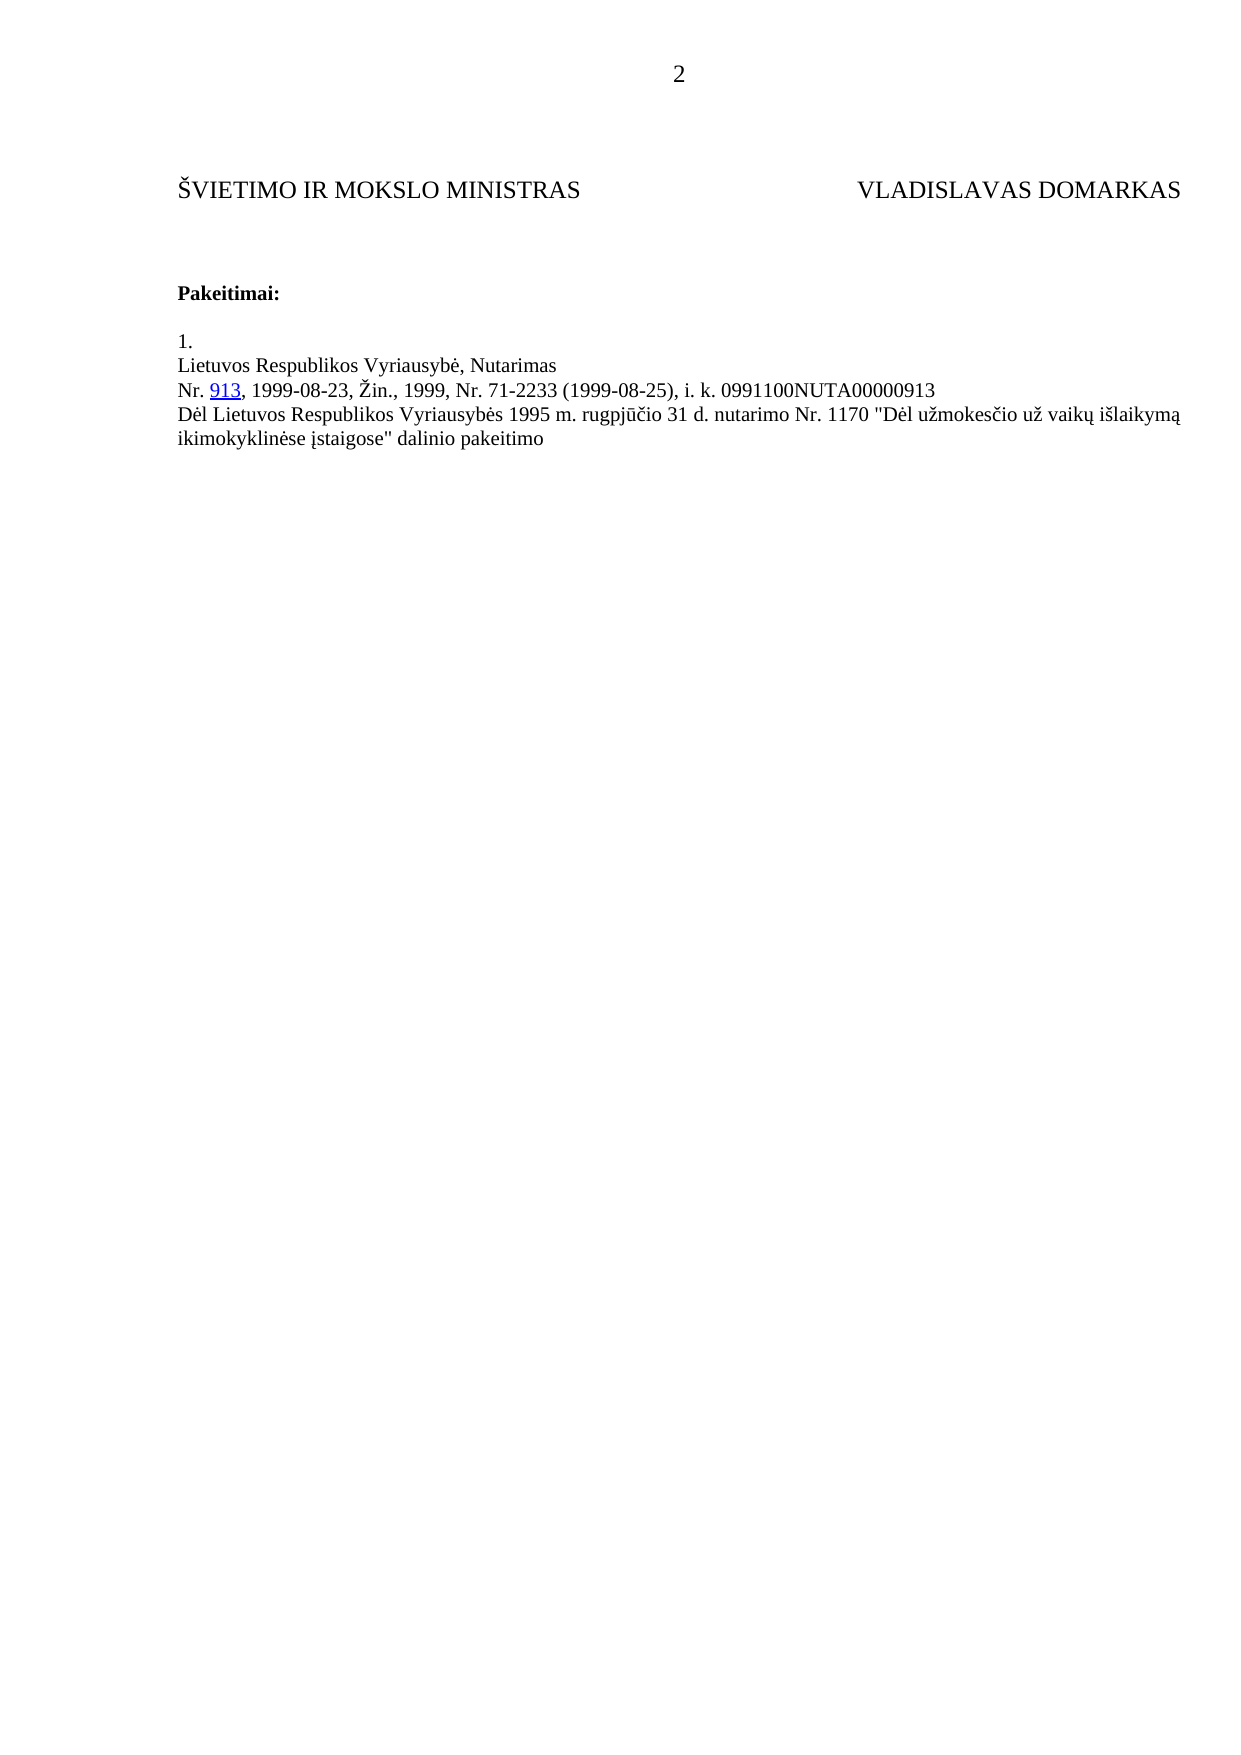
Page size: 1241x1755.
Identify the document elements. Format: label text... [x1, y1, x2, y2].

text Pakeitimai: [177, 281, 1181, 305]
text Nr. 913, 1999-08-23, Žin., 1999, Nr. 71-2233 (1999-08-25), i. k. 0991100NUTA00000913 [177, 377, 1181, 402]
text Dėl Lietuvos Respublikos Vyriausybės 1995 m. rugpjūčio 31 d. nutarimo Nr. 1170 "Dėl užmokesčio už vaikų išlaikymą ikimokyklinėse įstaigose" dalinio pakeitimo [177, 402, 1181, 450]
text 1. [177, 329, 1181, 353]
text Lietuvos Respublikos Vyriausybė, Nutarimas [177, 353, 1181, 377]
text ŠVIETIMO IR MOKSLO MINISTRAS VLADISLAVAS DOMARKAS [177, 176, 1181, 204]
